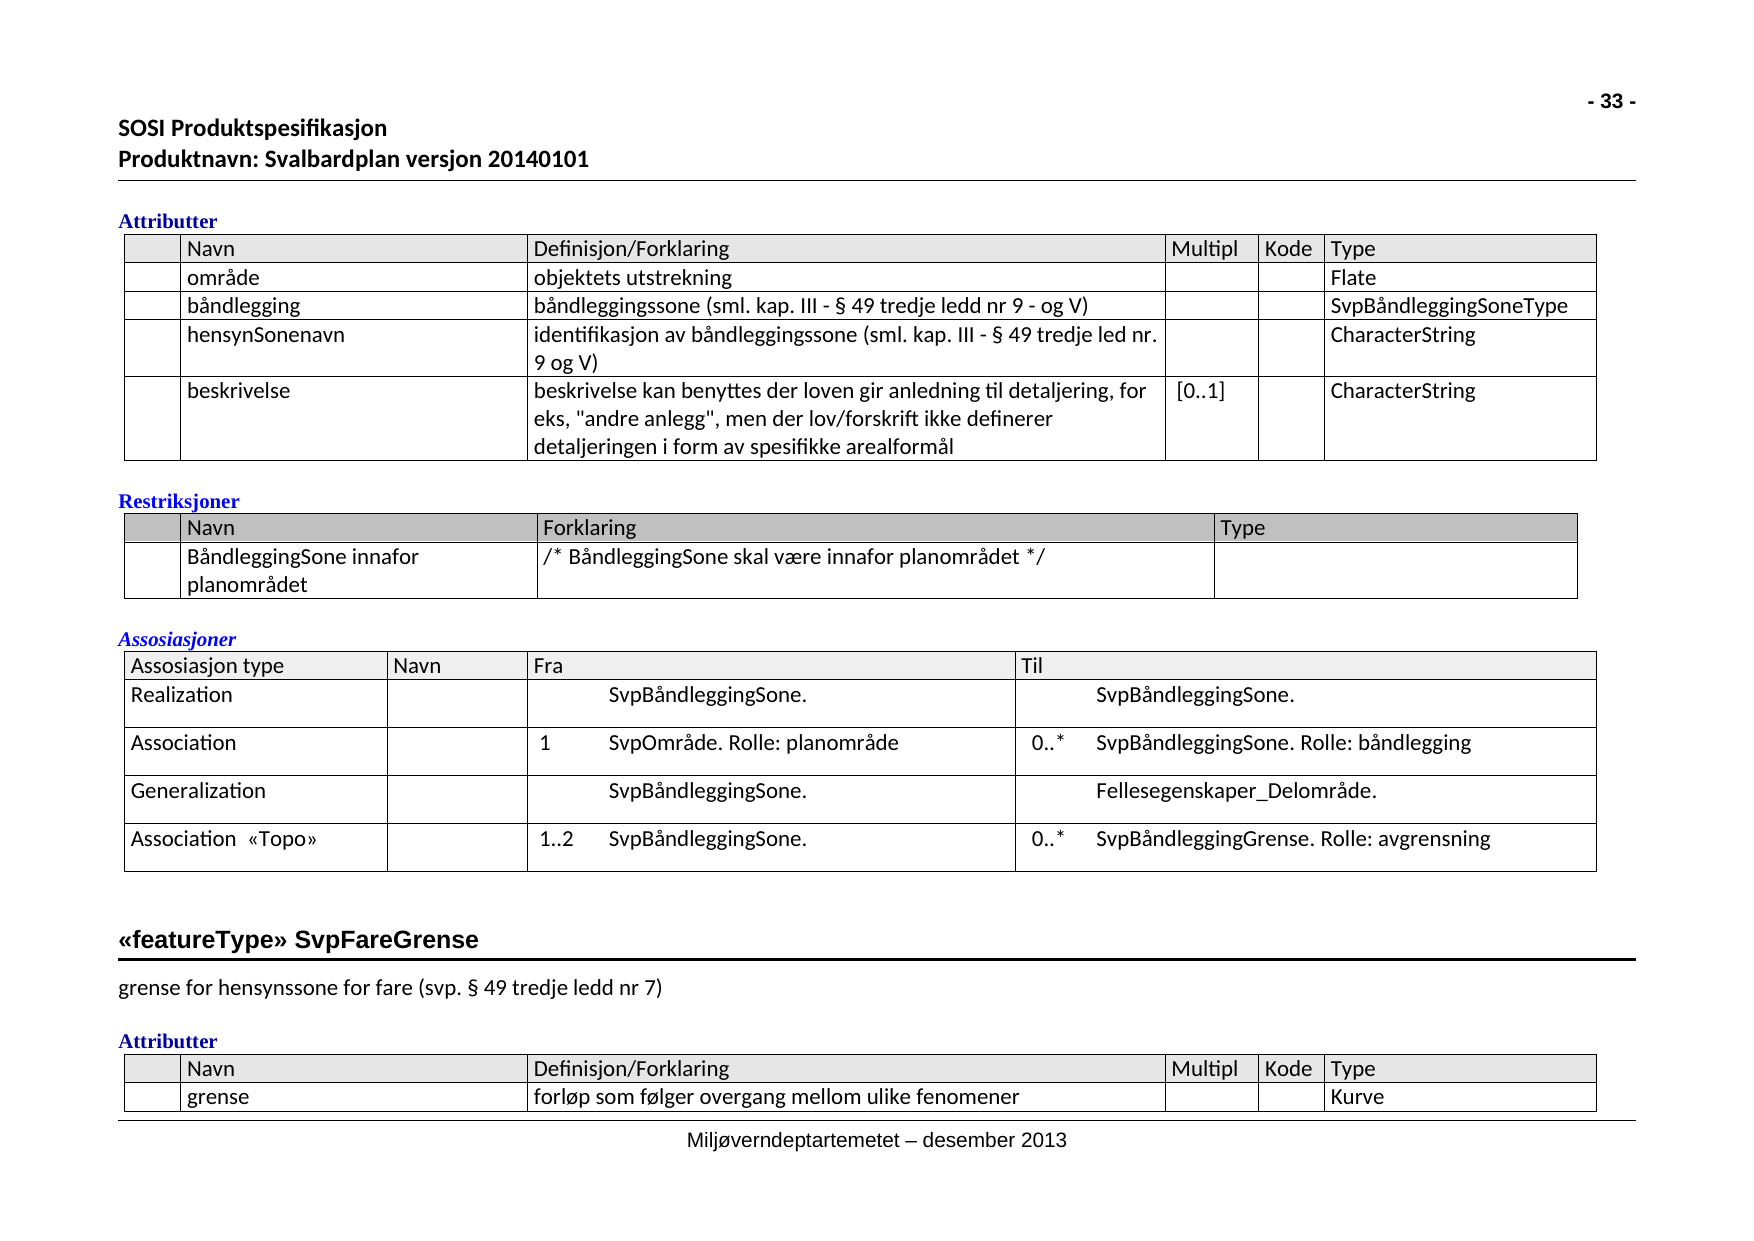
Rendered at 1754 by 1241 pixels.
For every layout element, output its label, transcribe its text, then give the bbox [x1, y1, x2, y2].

table_cell Flate [1325, 263, 1596, 291]
table_cell [1166, 320, 1258, 376]
table_header Assosiasjon type [125, 652, 387, 679]
table_cell beskrivelse [181, 377, 527, 460]
table_cell 0..* SvpBåndleggingSone. Rolle: båndlegging [1016, 728, 1596, 775]
table_cell 1..2 SvpBåndleggingSone. [528, 824, 1015, 871]
table_header Multipl [1166, 1055, 1258, 1082]
table_cell [1166, 1083, 1258, 1111]
table_cell grense [181, 1083, 527, 1111]
table_cell BåndleggingSone innafor planområdet [181, 543, 537, 598]
table_cell identifikasjon av båndleggingssone (sml. kap. III - § 49 tredje led nr. 9 og V) [528, 320, 1165, 376]
table_header Navn [181, 514, 537, 541]
table_header [125, 235, 180, 262]
table_cell båndleggingssone (sml. kap. III - § 49 tredje ledd nr 9 - og V) [528, 292, 1165, 319]
table_header Forklaring [538, 514, 1214, 541]
table_cell SvpBåndleggingSone. [1016, 680, 1596, 727]
list Restriksjoner [118, 489, 1636, 513]
table_cell CharacterString [1325, 377, 1596, 460]
table_header Type [1325, 235, 1596, 262]
table_header Type [1215, 514, 1577, 541]
table_cell [0..1] [1166, 377, 1258, 460]
list Attributter [118, 209, 1636, 233]
table_cell Association «Topo» [125, 824, 387, 871]
table_cell SvpBåndleggingSone. [528, 680, 1015, 727]
table_cell [125, 377, 180, 460]
table_header Navn [388, 652, 527, 679]
table_header Navn [181, 235, 527, 262]
table_header Definisjon/Forklaring [528, 1055, 1165, 1082]
table_cell [388, 776, 527, 823]
table_header Type [1325, 1055, 1596, 1082]
table_cell SvpBåndleggingSone. [528, 776, 1015, 823]
table_cell båndlegging [181, 292, 527, 319]
table_header Navn [181, 1055, 527, 1082]
table_cell Realization [125, 680, 387, 727]
table_cell [125, 292, 180, 319]
table_cell [1259, 377, 1324, 460]
table_cell SvpBåndleggingSoneType [1325, 292, 1596, 319]
table_cell [1259, 1083, 1324, 1111]
table_cell [1259, 263, 1324, 291]
table_cell hensynSonenavn [181, 320, 527, 376]
table_cell 0..* SvpBåndleggingGrense. Rolle: avgrensning [1016, 824, 1596, 871]
table_cell Generalization [125, 776, 387, 823]
table_cell [1259, 292, 1324, 319]
table_cell [388, 680, 527, 727]
table_header Kode [1259, 1055, 1324, 1082]
table_header Fra [528, 652, 1015, 679]
table_header [125, 514, 180, 541]
table_cell [1259, 320, 1324, 376]
text grense for hensynssone for fare (svp. § 49 tredje ledd nr 7) [118, 973, 1636, 1001]
table_cell CharacterString [1325, 320, 1596, 376]
table_cell [1166, 263, 1258, 291]
table_cell [125, 320, 180, 376]
table_header Multipl [1166, 235, 1258, 262]
table_cell Kurve [1325, 1083, 1596, 1111]
subtitle «featureType» SvpFareGrense [118, 925, 1636, 958]
table_cell område [181, 263, 527, 291]
table_cell [388, 728, 527, 775]
table_header Kode [1259, 235, 1324, 262]
table_cell [1166, 292, 1258, 319]
table_header Definisjon/Forklaring [528, 235, 1165, 262]
table_cell [388, 824, 527, 871]
list Attributter [118, 1029, 1636, 1053]
table_cell [1215, 543, 1577, 598]
table_cell beskrivelse kan benyttes der loven gir anledning til detaljering, for eks, "andre anlegg", men der lov/forskrift ikke definerer detaljeringen i form av spesifikke arealformål [528, 377, 1165, 460]
list Assosiasjoner [118, 627, 1636, 651]
table_cell [125, 263, 180, 291]
table_cell Association [125, 728, 387, 775]
table_header Til [1016, 652, 1596, 679]
table_cell Fellesegenskaper_Delområde. [1016, 776, 1596, 823]
table_header [125, 1055, 180, 1082]
table_cell 1 SvpOmråde. Rolle: planområde [528, 728, 1015, 775]
table_cell forløp som følger overgang mellom ulike fenomener [528, 1083, 1165, 1111]
table_cell /* BåndleggingSone skal være innafor planområdet */ [538, 543, 1214, 598]
table_cell [125, 1083, 180, 1111]
table_cell objektets utstrekning [528, 263, 1165, 291]
table_cell [125, 543, 180, 598]
